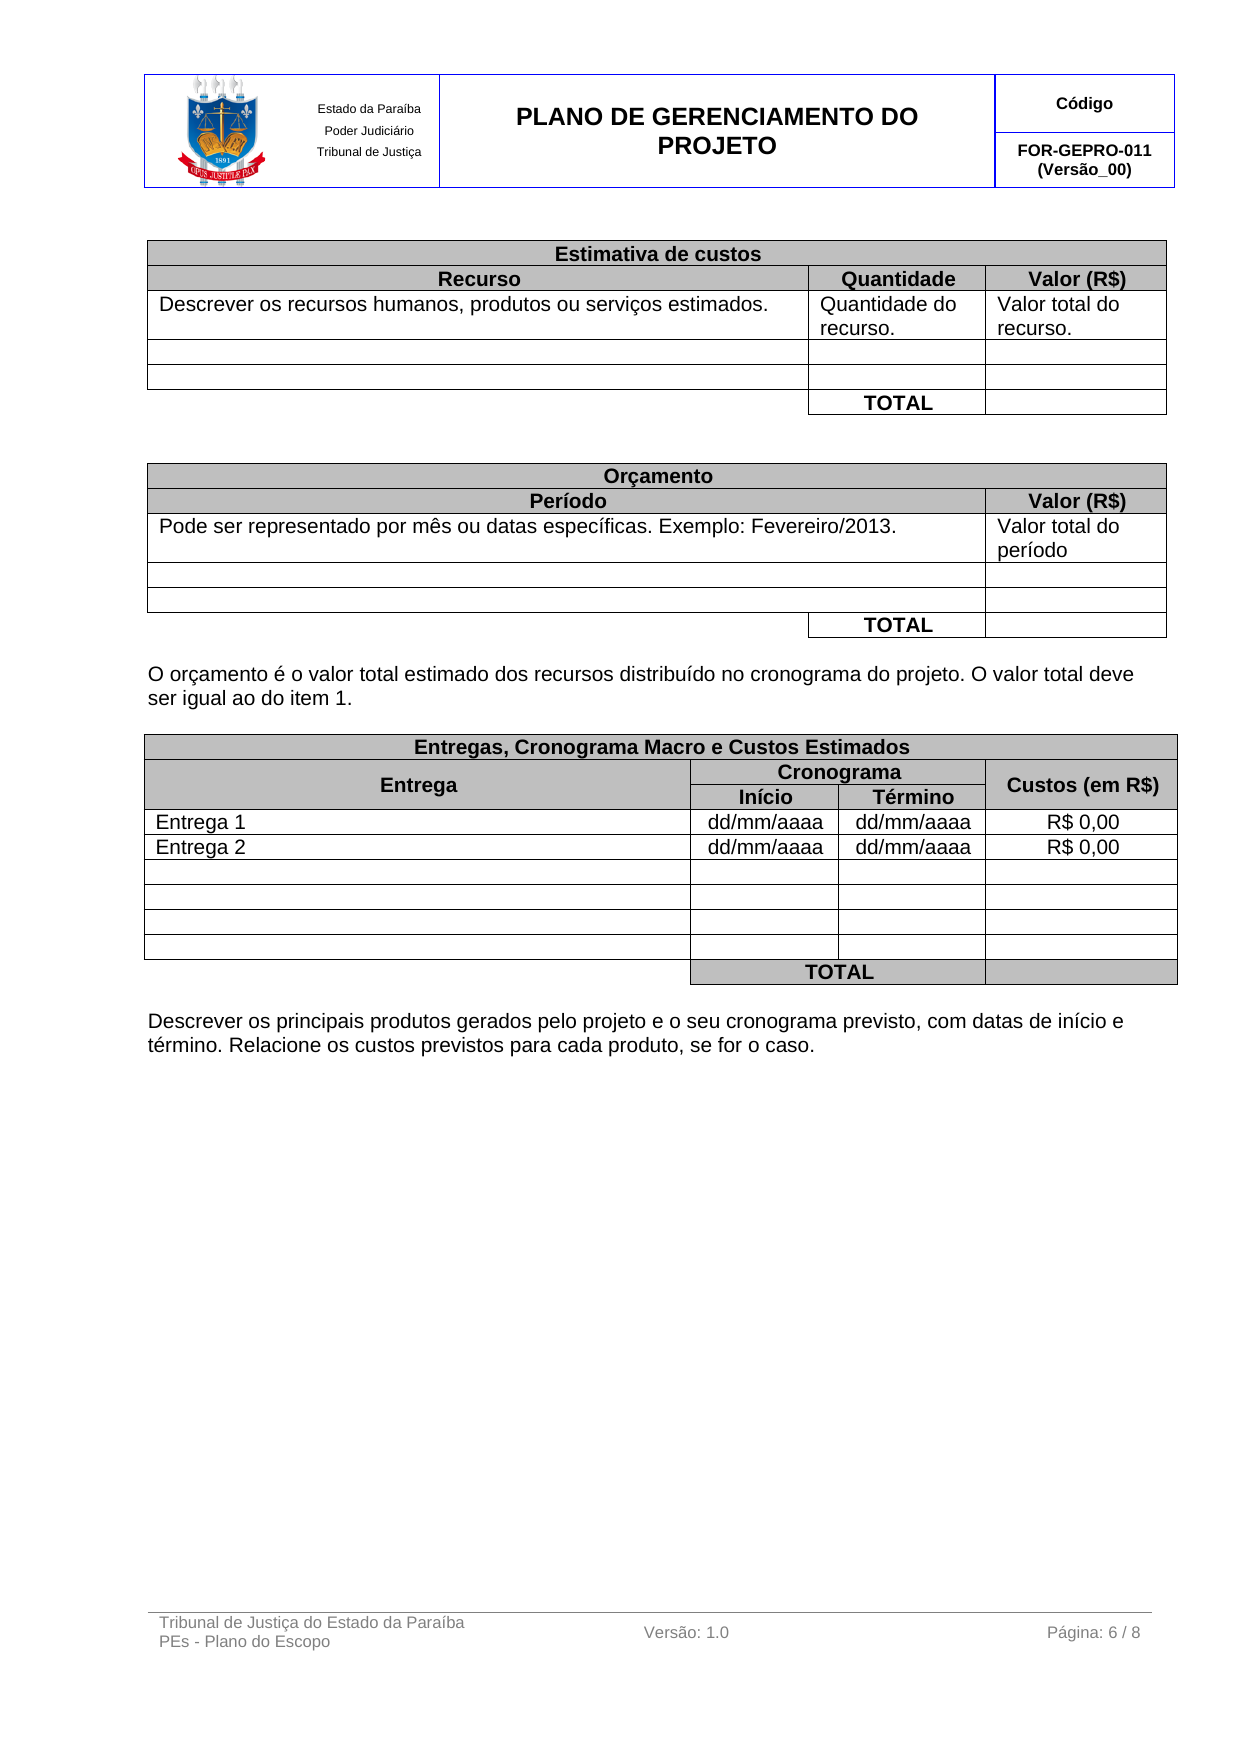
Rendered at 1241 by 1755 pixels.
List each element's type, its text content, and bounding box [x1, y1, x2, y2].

table_cell [986, 885, 1177, 909]
table_cell Quantidade do recurso. [809, 291, 985, 339]
table_cell Valor (R$) [986, 489, 1166, 513]
table_cell dd/mm/aaaa [691, 835, 838, 859]
table_cell dd/mm/aaaa [839, 810, 985, 834]
table_cell [691, 860, 838, 884]
table_cell [144, 960, 690, 984]
text Descrever os principais produtos gerados pelo projeto e o seu cronograma previsto, com datas de início e término. Relacione os custos previstos para cada produto, se for o caso. [148, 1009, 1152, 1057]
table_cell [809, 365, 985, 389]
table_cell [839, 935, 985, 959]
table_cell TOTAL [809, 390, 985, 414]
table_cell Período [148, 489, 985, 513]
picture [177, 75, 265, 187]
table_cell [986, 340, 1166, 364]
table_cell [986, 935, 1177, 959]
table_header Orçamento [148, 464, 1166, 488]
table_cell [148, 365, 808, 389]
table_cell [148, 563, 985, 587]
table_cell [986, 860, 1177, 884]
table_cell [148, 613, 808, 637]
table_cell [809, 340, 985, 364]
table_cell Valor total do recurso. [986, 291, 1166, 339]
table_cell [691, 910, 838, 934]
table_cell Entrega 2 [145, 835, 690, 859]
table_cell [839, 860, 985, 884]
table_cell [986, 613, 1166, 637]
table_cell [839, 910, 985, 934]
table_cell TOTAL [809, 613, 985, 637]
table_cell [839, 885, 985, 909]
table_header Estimativa de custos [148, 241, 1166, 265]
table_cell Entrega 1 [145, 810, 690, 834]
table_cell Recurso [148, 266, 808, 290]
table_cell [986, 390, 1166, 414]
table_cell Pode ser representado por mês ou datas específicas. Exemplo: Fevereiro/2013. [148, 514, 985, 562]
table_cell Custos (em R$) [986, 760, 1177, 809]
table_cell Término [839, 785, 985, 809]
text O orçamento é o valor total estimado dos recursos distribuído no cronograma do projeto. O valor total deve ser igual ao do item 1. [148, 662, 1154, 710]
table_cell [691, 935, 838, 959]
table_cell dd/mm/aaaa [839, 835, 985, 859]
table_cell [148, 390, 808, 414]
table_cell Descrever os recursos humanos, produtos ou serviços estimados. [148, 291, 808, 339]
table_cell Entrega [145, 760, 690, 809]
table_cell Cronograma [691, 760, 985, 784]
table_cell Quantidade [809, 266, 985, 290]
table_cell [691, 885, 838, 909]
table_cell [986, 563, 1166, 587]
table_cell Início [691, 785, 838, 809]
table_cell [145, 910, 690, 934]
table_cell [986, 365, 1166, 389]
table_cell [148, 340, 808, 364]
table_cell TOTAL [691, 960, 985, 984]
table_cell [145, 885, 690, 909]
table_cell [986, 588, 1166, 612]
table_cell Valor total do período [986, 514, 1166, 562]
table_cell [986, 960, 1177, 984]
table_cell Valor (R$) [986, 266, 1166, 290]
table_cell [145, 860, 690, 884]
table_cell [986, 910, 1177, 934]
table_cell R$ 0,00 [986, 835, 1177, 859]
table_header Entregas, Cronograma Macro e Custos Estimados [145, 735, 1177, 759]
table_cell dd/mm/aaaa [691, 810, 838, 834]
table_cell [148, 588, 985, 612]
table_cell R$ 0,00 [986, 810, 1177, 834]
table_cell [145, 935, 690, 959]
